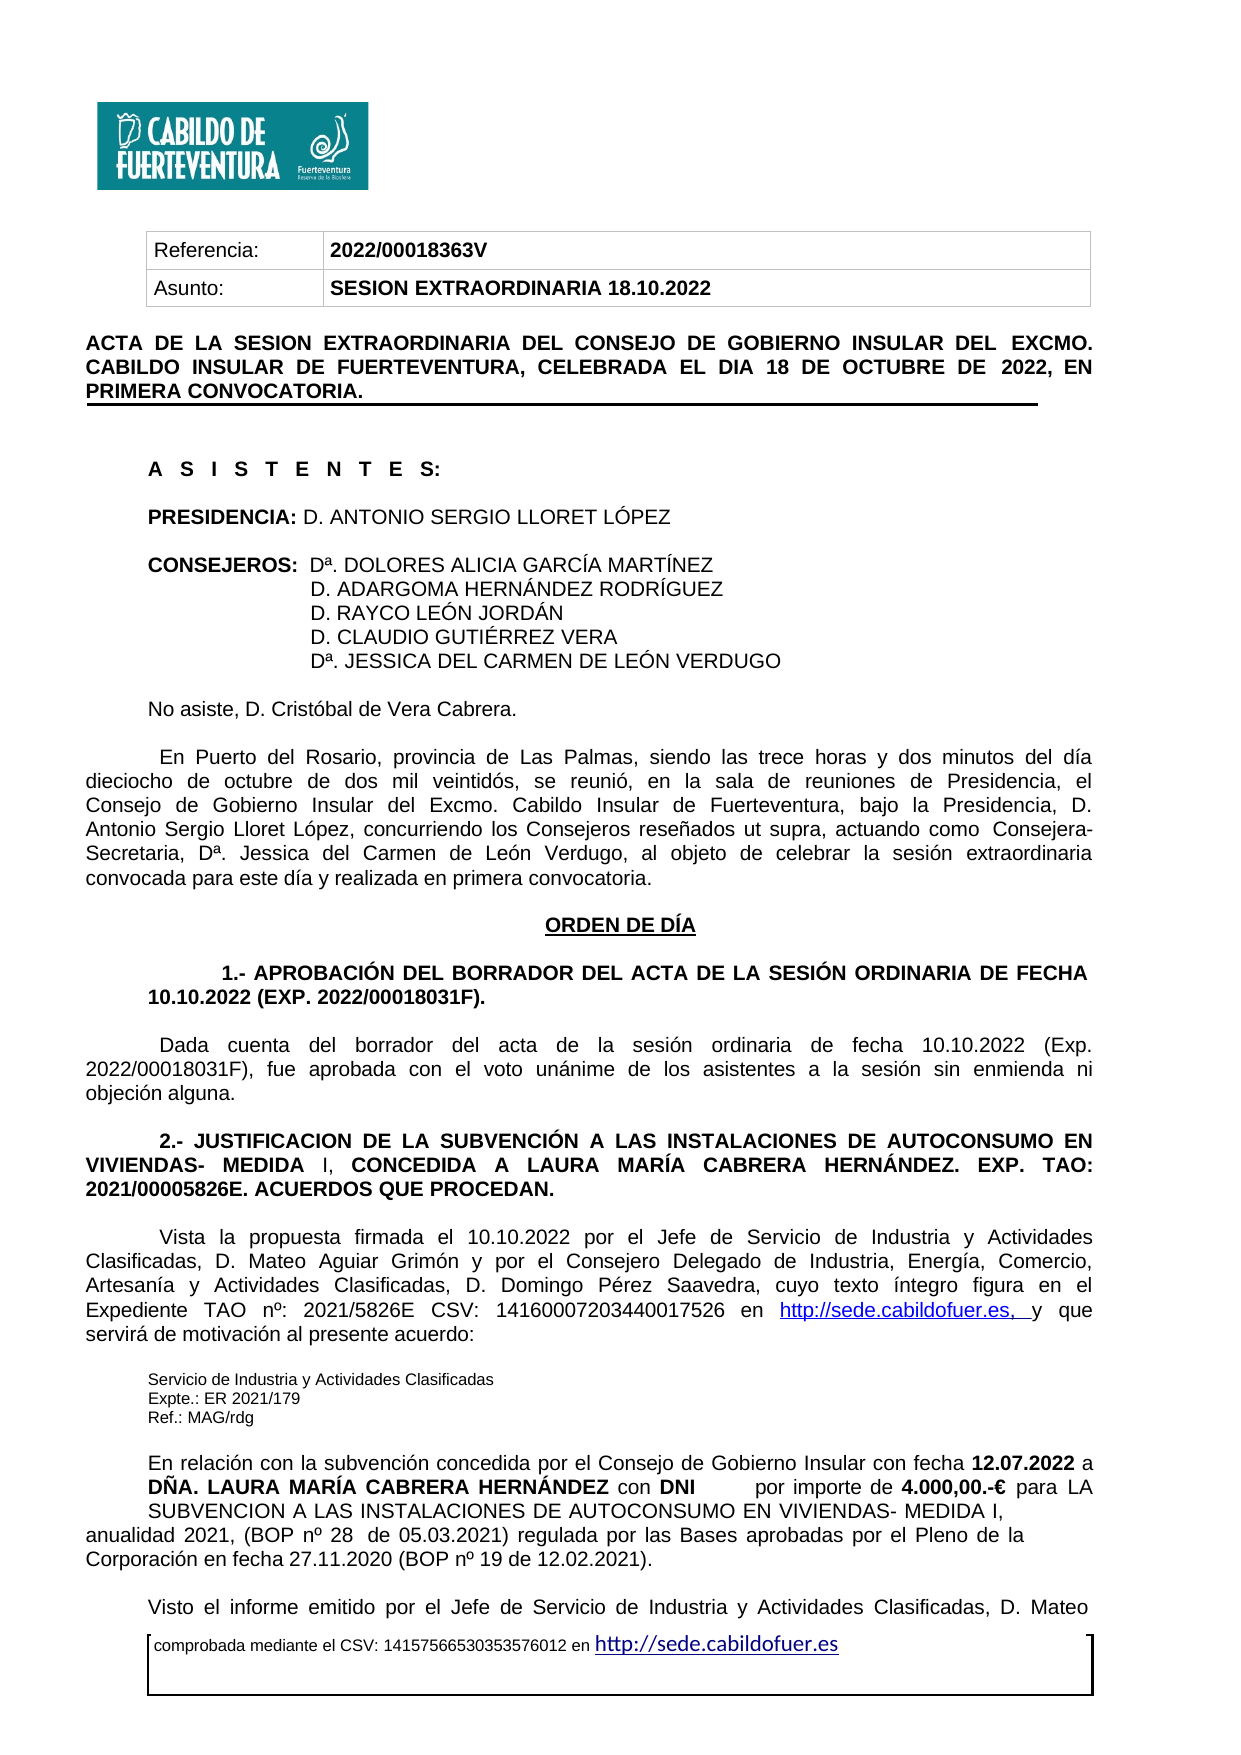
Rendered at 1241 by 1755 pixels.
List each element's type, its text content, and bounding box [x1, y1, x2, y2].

subtitle ACTA DE LA SESION EXTRAORDINARIA DEL CONSEJO DE GOBIERNO INSULAR DEL EXCMO. CABILDO INSULAR DE FUERTEVENTURA, CELEBRADA EL DIA 18 DE OCTUBRE DE 2022, EN PRIMERA CONVOCATORIA. [85, 331, 1093, 403]
table_cell SESION EXTRAORDINARIA 18.10.2022 [324, 270, 1090, 306]
text D. CLAUDIO GUTIÉRREZ VERA [310, 625, 1109, 649]
subtitle 2.- JUSTIFICACION DE LA SUBVENCIÓN A LAS INSTALACIONES DE AUTOCONSUMO EN VIVIENDAS- MEDIDA I, CONCEDIDA A LAURA MARÍA CABRERA HERNÁNDEZ. EXP. TAO: 2021/00005826E. ACUERDOS QUE PROCEDAN. [85, 1129, 1093, 1201]
text En Puerto del Rosario, provincia de Las Palmas, siendo las trece horas y dos minutos del día dieciocho de octubre de dos mil veintidós, se reunió, en la sala de reuniones de Presidencia, el Consejo de Gobierno Insular del Excmo. Cabildo Insular de Fuerteventura, bajo la Presidencia, D. Antonio Sergio Lloret López, concurriendo los Consejeros reseñados ut supra, actuando como Consejera-Secretaria, Dª. Jessica del Carmen de León Verdugo, al objeto de celebrar la sesión extraordinaria convocada para este día y realizada en primera convocatoria. [85, 744, 1093, 889]
text Dª. JESSICA DEL CARMEN DE LEÓN VERDUGO [310, 649, 1109, 673]
table_cell Asunto: [147, 270, 323, 306]
text 1.- APROBACIÓN DEL BORRADOR DEL ACTA DE LA SESIÓN ORDINARIA DE FECHA [221, 961, 1109, 985]
picture [97, 102, 369, 190]
text anualidad 2021, (BOP nº 28 de 05.03.2021) regulada por las Bases aprobadas por el Pleno de la Corporación en fecha 27.11.2020 (BOP nº 19 de 12.02.2021). [85, 1523, 1093, 1571]
text PRESIDENCIA: D. ANTONIO SERGIO LLORET LÓPEZ [148, 505, 1109, 529]
text Visto el informe emitido por el Jefe de Servicio de Industria y Actividades Clasificadas, D. Mateo [148, 1595, 1109, 1619]
text Dada cuenta del borrador del acta de la sesión ordinaria de fecha 10.10.2022 (Exp. 2022/00018031F), fue aprobada con el voto unánime de los asistentes a la sesión sin enmienda ni objeción alguna. [85, 1033, 1093, 1105]
text D. RAYCO LEÓN JORDÁN [310, 601, 1109, 625]
text A S I S T E N T E S: [148, 457, 1109, 481]
text No asiste, D. Cristóbal de Vera Cabrera. [148, 697, 1109, 721]
table_header Referencia: [147, 232, 323, 268]
subtitle ORDEN DE DÍA [131, 913, 1109, 937]
text Servicio de Industria y Actividades Clasificadas Expte.: ER 2021/179 [148, 1369, 497, 1408]
text CONSEJEROS: Dª. DOLORES ALICIA GARCÍA MARTÍNEZ [148, 553, 1109, 577]
text Vista la propuesta firmada el 10.10.2022 por el Jefe de Servicio de Industria y Actividades Clasificadas, D. Mateo Aguiar Grimón y por el Consejero Delegado de Industria, Energía, Comercio, Artesanía y Actividades Clasificadas, D. Domingo Pérez Saavedra, cuyo texto íntegro figura en el Expediente TAO nº: 2021/5826E CSV: 14160007203440017526 en http://sede.cabildofuer.es, y que servirá de motivación al presente acuerdo: [85, 1225, 1093, 1346]
table_header 2022/00018363V [324, 232, 1090, 268]
text Ref.: MAG/rdg [148, 1408, 1109, 1427]
text En relación con la subvención concedida por el Consejo de Gobierno Insular con fecha 12.07.2022 a DÑA. LAURA MARÍA CABRERA HERNÁNDEZ con DNI por importe de 4.000,00.-€ para LA SUBVENCION A LAS INSTALACIONES DE AUTOCONSUMO EN VIVIENDAS- MEDIDA I, [148, 1451, 1093, 1523]
text 10.10.2022 (EXP. 2022/00018031F). [148, 985, 1109, 1009]
text D. ADARGOMA HERNÁNDEZ RODRÍGUEZ [310, 577, 1109, 601]
